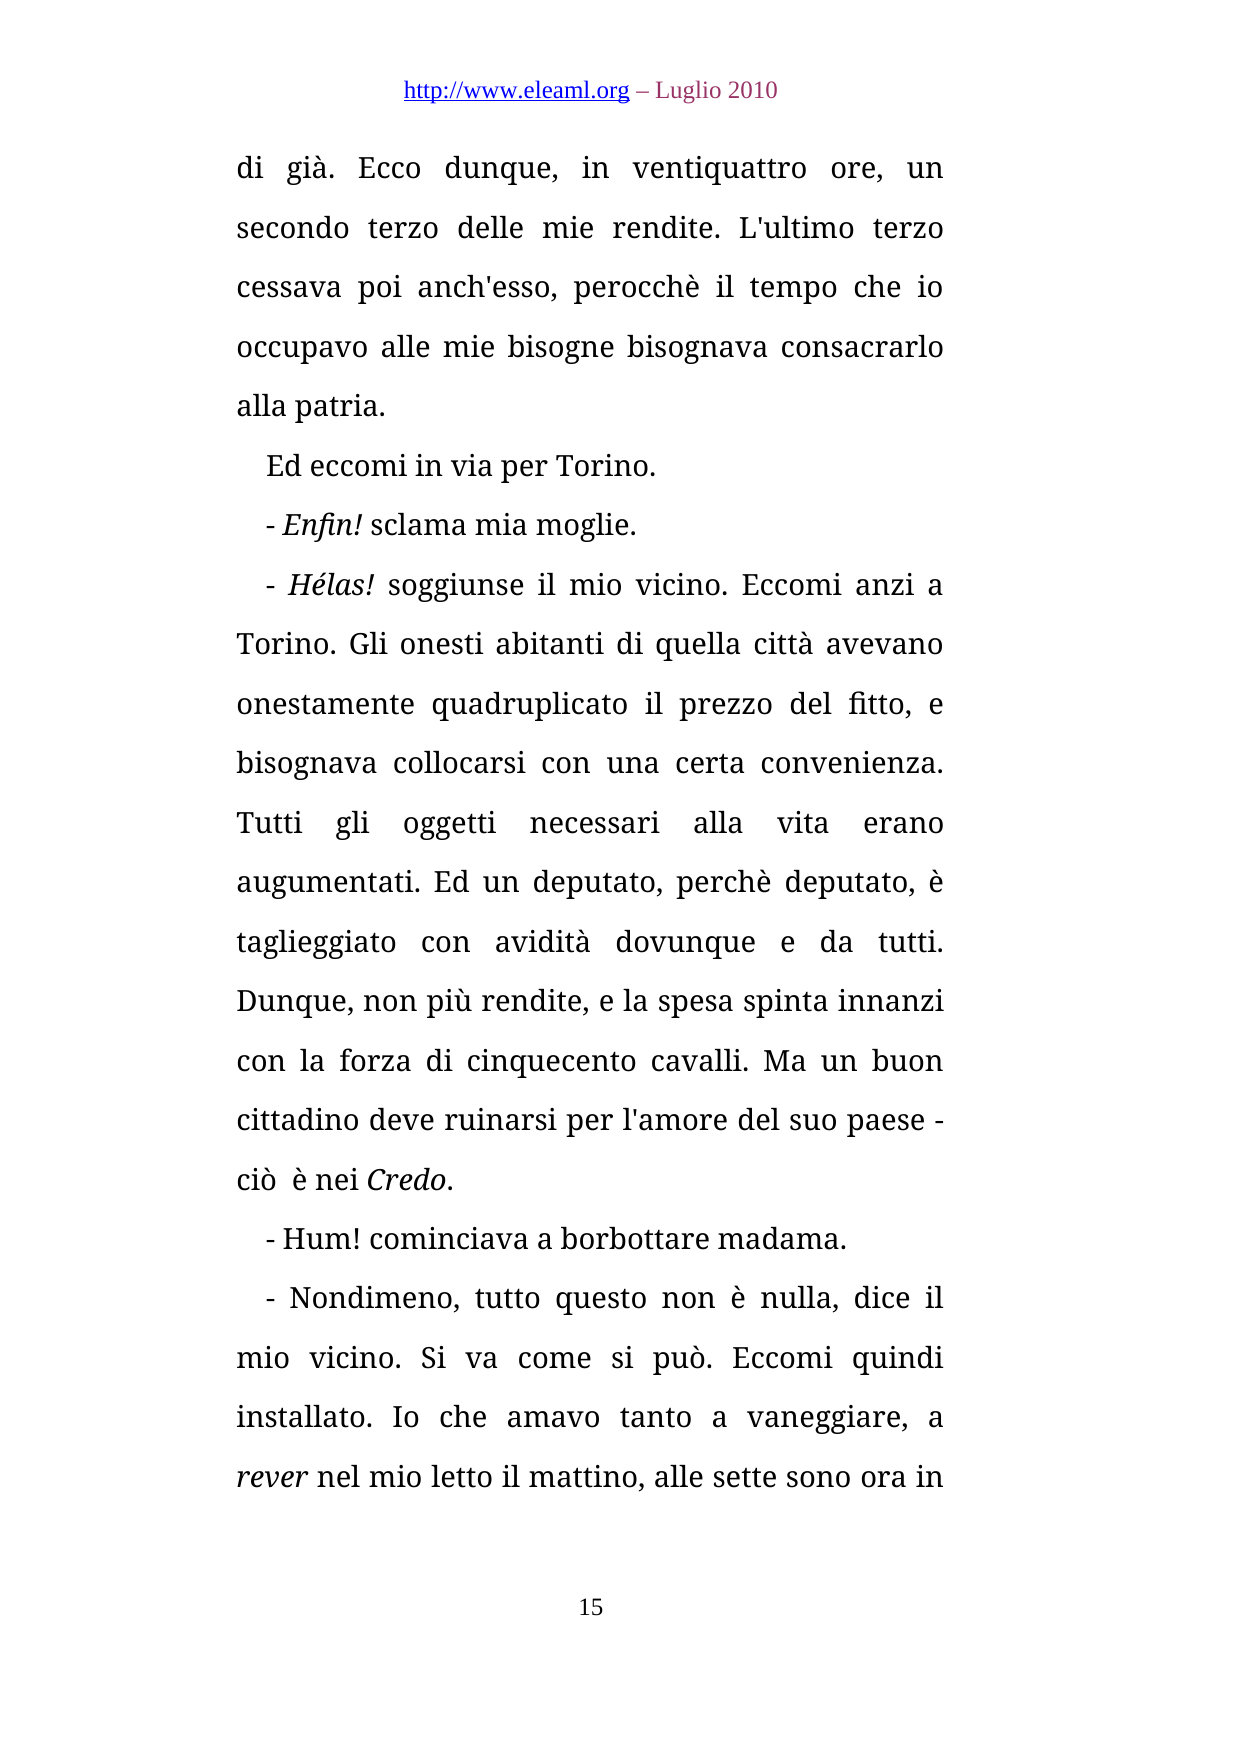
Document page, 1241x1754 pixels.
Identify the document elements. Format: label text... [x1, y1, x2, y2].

text - Nondimeno, tutto questo non è nulla, dice il mio vicino. Si va come si può. Eccomi quindi installato. Io che amavo tanto a vaneggiare, a rever nel mio letto il mattino, alle sette sono ora in [236, 1278, 945, 1496]
text - Hum! cominciava a borbottare madama. [236, 1218, 945, 1258]
text - Hélas! soggiunse il mio vicino. Eccomi anzi a Torino. Gli onesti abitanti di quella città avevano onestamente quadruplicato il prezzo del fitto, e bisognava collocarsi con una certa convenienza. Tutti gli oggetti necessari alla vita erano augumentati. Ed un deputato, perchè deputato, è taglieggiato con avidità dovunque e da tutti. Dunque, non più rendite, e la spesa spinta innanzi con la forza di cinquecento cavalli. Ma un buon cittadino deve ruinarsi per l'amore del suo paese - ciò è nei Credo. [236, 564, 945, 1198]
text - Enfin! sclama mia moglie. [236, 504, 945, 544]
text Ed eccomi in via per Torino. [236, 445, 945, 485]
text di già. Ecco dunque, in ventiquattro ore, un secondo terzo delle mie rendite. L'ultimo terzo cessava poi anch'esso, perocchè il tempo che io occupavo alle mie bisogne bisognava consacrarlo alla patria. [236, 148, 945, 425]
